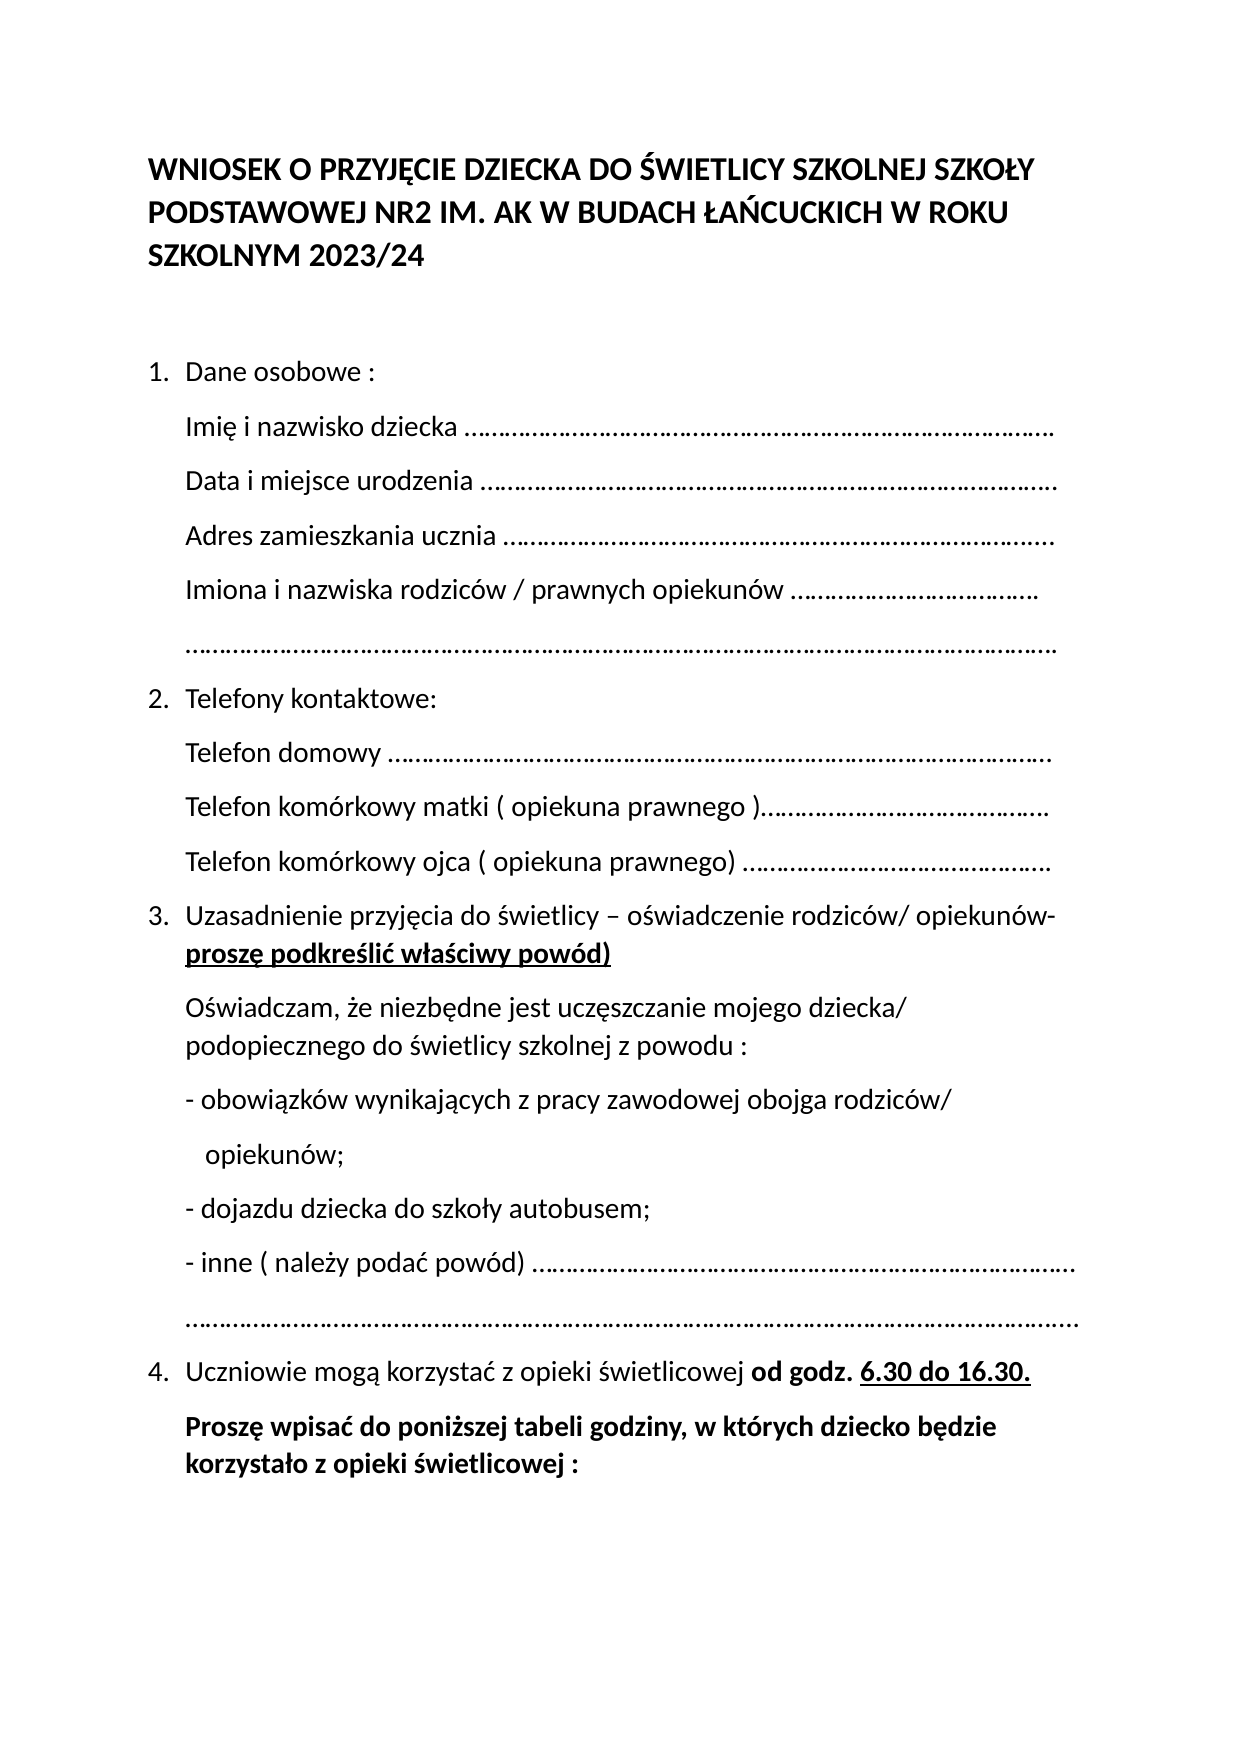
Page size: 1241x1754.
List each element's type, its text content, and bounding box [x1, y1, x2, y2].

text - dojazdu dziecka do szkoły autobusem; [185, 1190, 1093, 1226]
text WNIOSEK O PRZYJĘCIE DZIECKA DO ŚWIETLICY SZKOLNEJ SZKOŁY PODSTAWOWEJ NR2 IM. AK W BUDACH ŁAŃCUCKICH W ROKU SZKOLNYM 2023/24 [148, 148, 1093, 274]
list Data i miejsce urodzenia ………………………………………………………………………….. [185, 462, 1093, 498]
list …………………………………………………………………………………………………………………. [185, 625, 1093, 661]
text ………………………………………………………………………………………………………………….... [185, 1299, 1093, 1334]
text opiekunów; [185, 1136, 1093, 1171]
text Oświadczam, że niezbędne jest uczęszczanie mojego dziecka/ podopiecznego do świetlicy szkolnej z powodu : [185, 989, 1093, 1063]
list Adres zamieszkania ucznia …………………………………………………………………….... [185, 517, 1093, 552]
list Imiona i nazwiska rodziców / prawnych opiekunów ………………………………. [185, 571, 1093, 607]
list Telefon domowy ……………………………………………………………………………………… [185, 734, 1093, 770]
list Telefony kontaktowe: [148, 680, 1093, 715]
text - obowiązków wynikających z pracy zawodowej obojga rodziców/ [185, 1081, 1093, 1117]
list Telefon komórkowy ojca ( opiekuna prawnego) ………………………………………. [185, 843, 1093, 878]
list Imię i nazwisko dziecka ……………………………………………………………………………. [185, 408, 1093, 443]
list Proszę wpisać do poniższej tabeli godziny, w których dziecko będzie korzystało z opieki świetlicowej : [185, 1408, 1093, 1481]
list Uczniowie mogą korzystać z opieki świetlicowej od godz. 6.30 do 16.30. [148, 1353, 1093, 1389]
list Uzasadnienie przyjęcia do świetlicy – oświadczenie rodziców/ opiekunów- proszę podkreślić właściwy powód) [148, 897, 1093, 971]
list Telefon komórkowy matki ( opiekuna prawnego )……………………………………. [185, 788, 1093, 824]
list Dane osobowe : [148, 353, 1093, 389]
text - inne ( należy podać powód) ……………………………………………………………………… [185, 1244, 1093, 1280]
